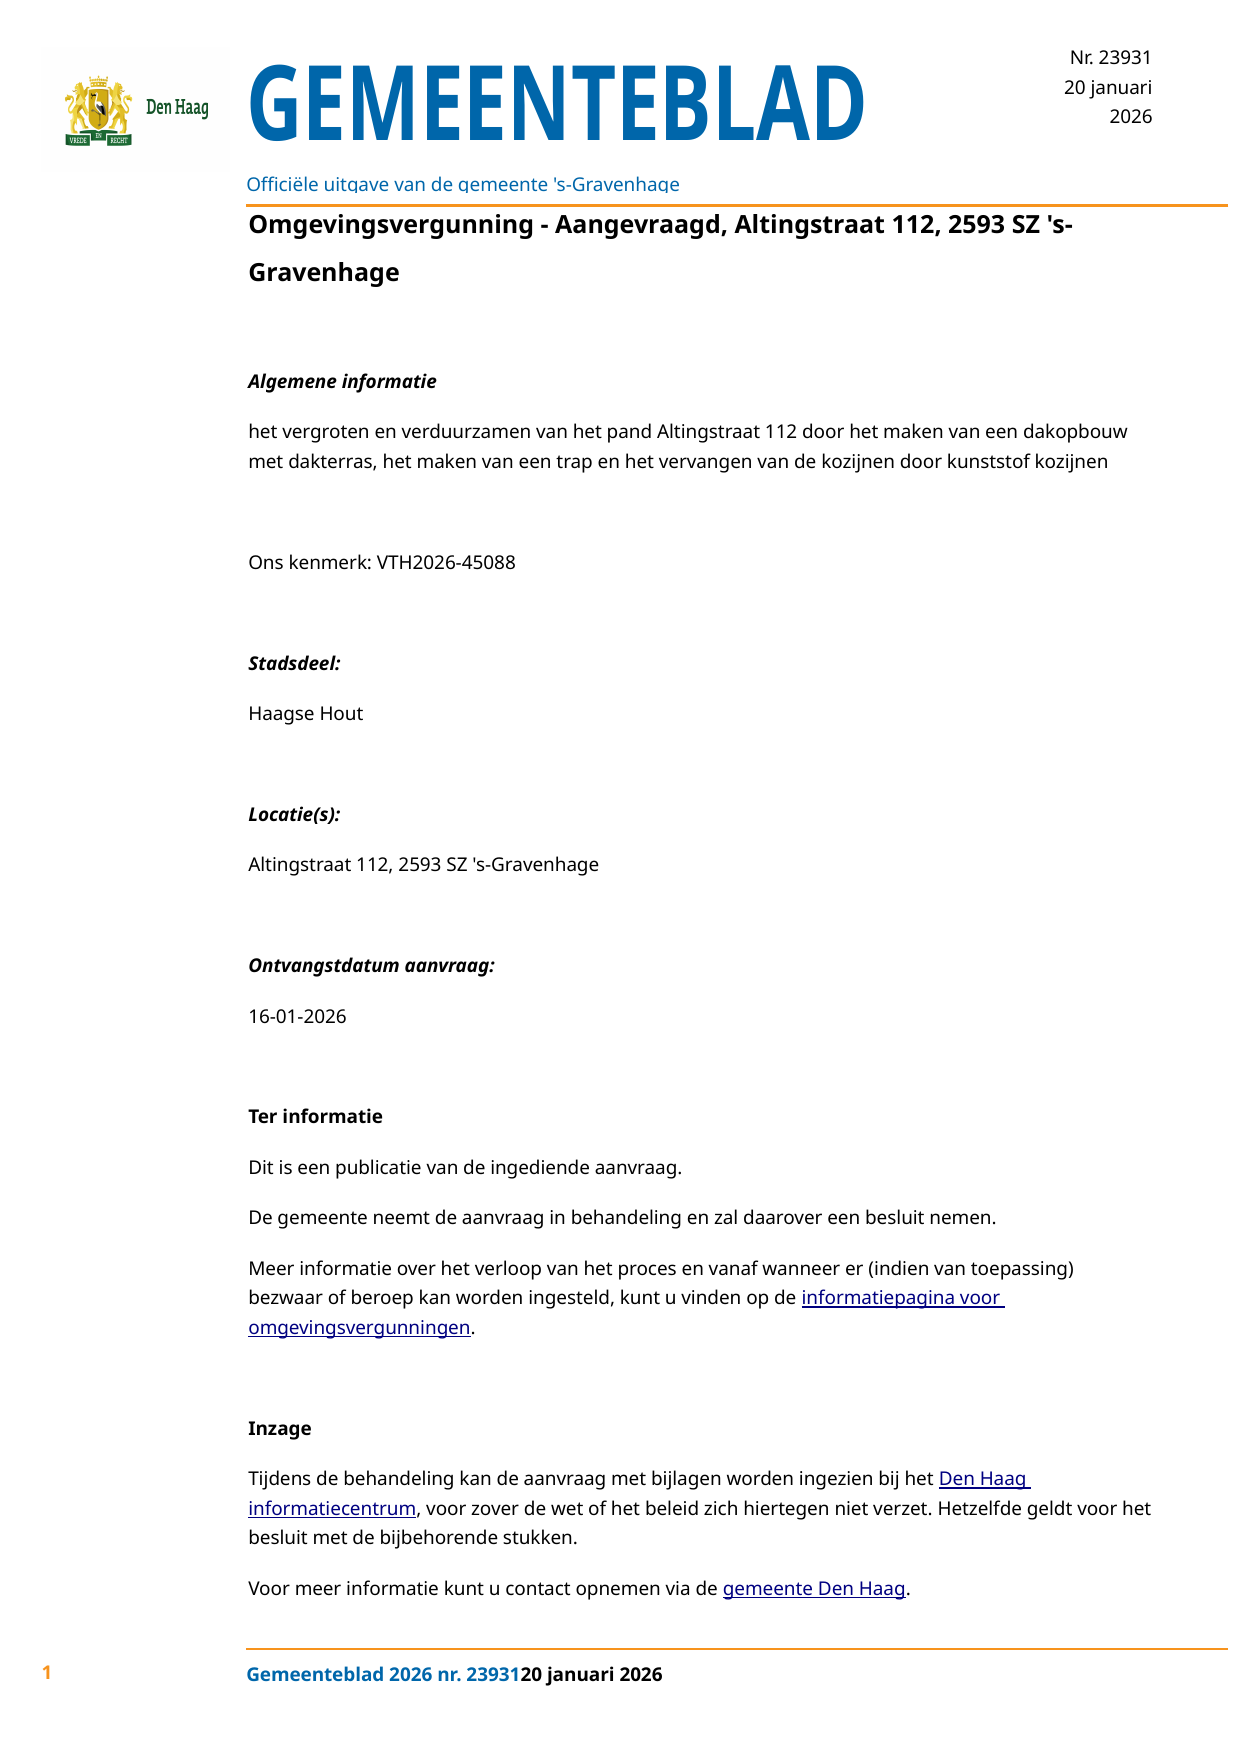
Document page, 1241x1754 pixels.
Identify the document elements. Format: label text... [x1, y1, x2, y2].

text Haagse Hout [248, 700, 1152, 726]
text Tijdens de behandeling kan de aanvraag met bijlagen worden ingezien bij het Den Haag informatiecentrum, voor zover de wet of het beleid zich hiertegen niet verzet. Hetzelfde geldt voor het besluit met de bijbehorende stukken. [248, 1465, 1152, 1550]
text het vergroten en verduurzamen van het pand Altingstraat 112 door het maken van een dakopbouw met dakterras, het maken van een trap en het vervangen van de kozijnen door kunststof kozijnen [248, 419, 1152, 474]
text De gemeente neemt de aanvraag in behandeling en zal daarover een besluit nemen. [248, 1204, 1152, 1230]
text Meer informatie over het verloop van het proces en vanaf wanneer er (indien van toepassing) bezwaar of beroep kan worden ingesteld, kunt u vinden op de informatiepagina voor omgevingsvergunningen. [248, 1255, 1152, 1340]
text Ontvangstdatum aanvraag: [248, 952, 1152, 978]
text Algemene informatie [248, 368, 1152, 394]
text 16-01-2026 [248, 1003, 1152, 1029]
text Stadsdeel: [248, 650, 1152, 676]
picture [41, 47, 231, 172]
text Voor meer informatie kunt u contact opnemen via de gemeente Den Haag. [248, 1575, 1152, 1601]
text Inzage [248, 1415, 1152, 1441]
text Omgevingsvergunning - Aangevraagd, Altingstraat 112, 2593 SZ 's-Gravenhage [248, 207, 1152, 288]
text Locatie(s): [248, 801, 1152, 827]
text Ons kenmerk: VTH2026-45088 [248, 549, 1152, 575]
text Dit is een publicatie van de ingediende aanvraag. [248, 1154, 1152, 1180]
text Ter informatie [248, 1104, 1152, 1129]
text Altingstraat 112, 2593 SZ 's-Gravenhage [248, 852, 1152, 877]
